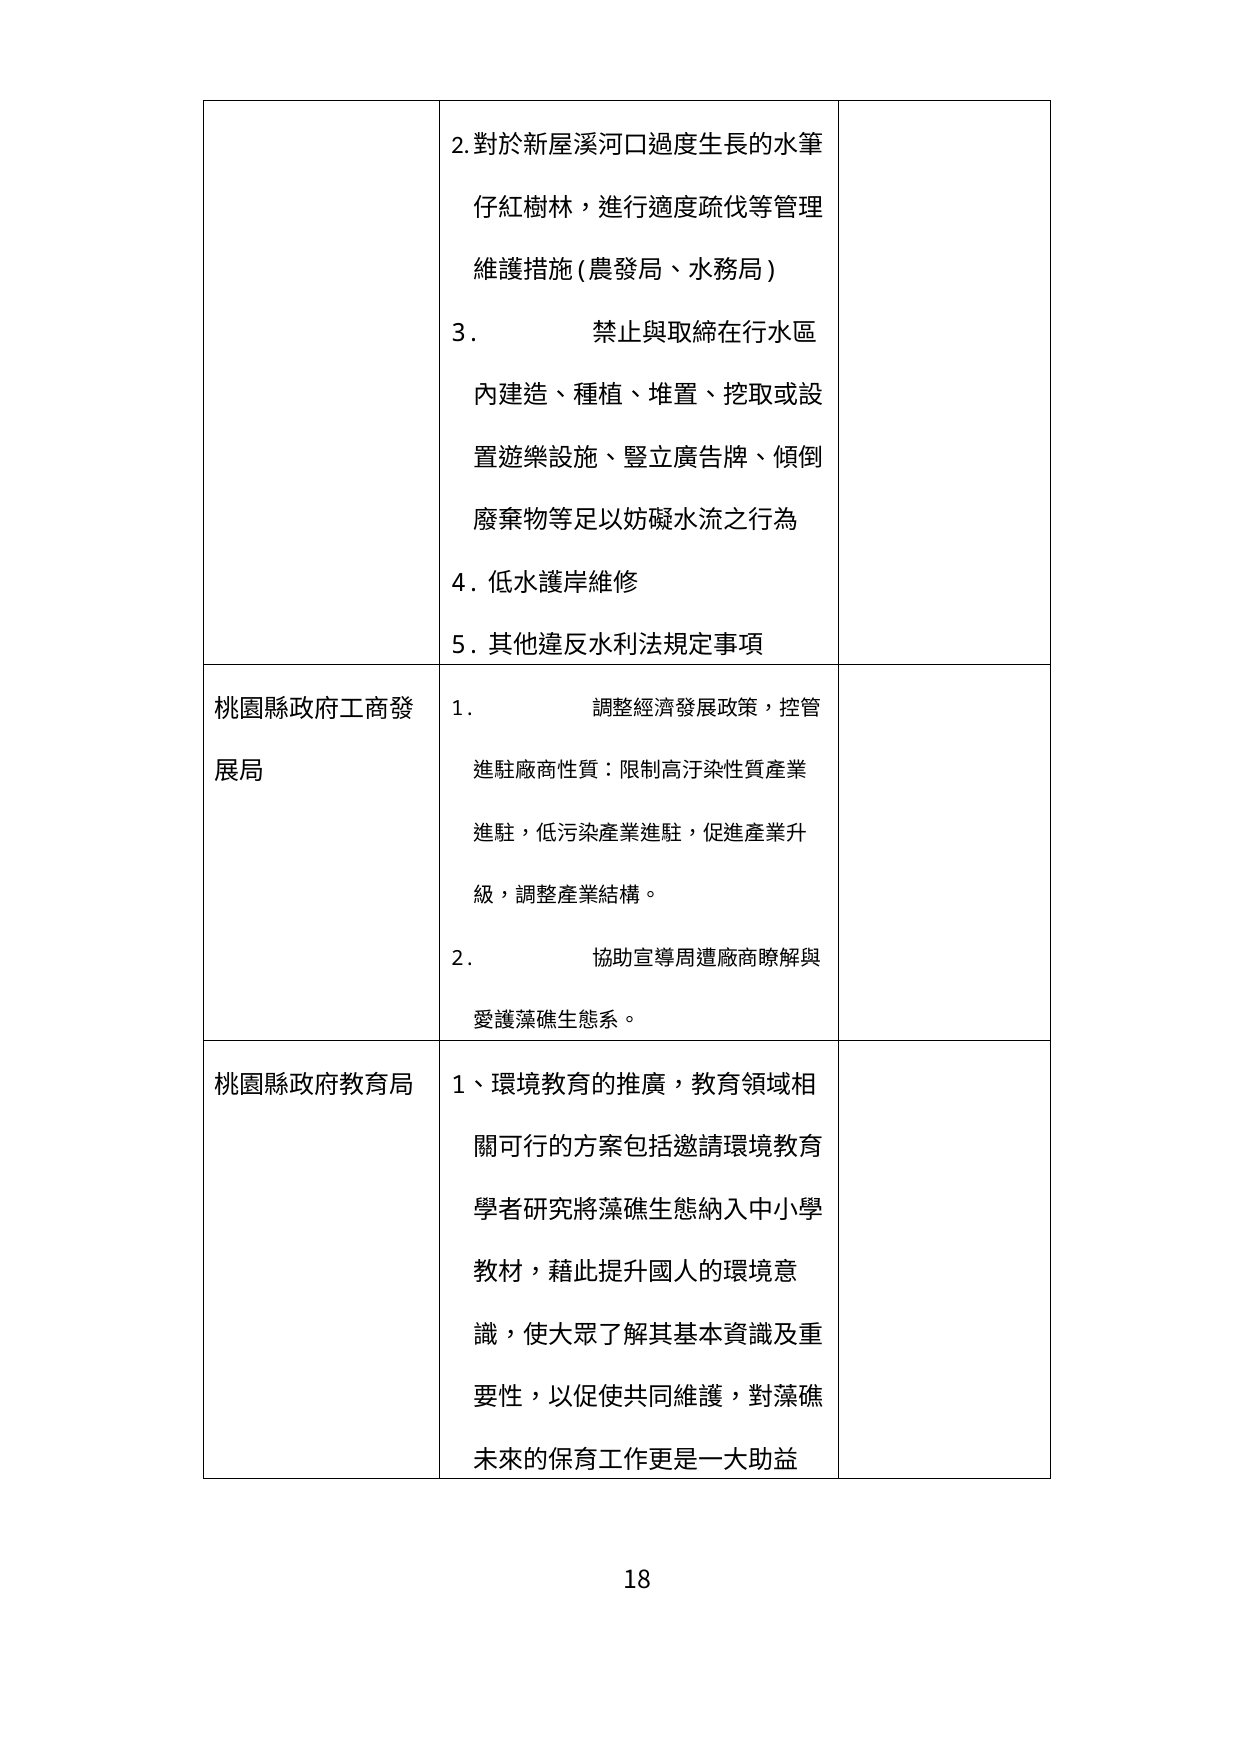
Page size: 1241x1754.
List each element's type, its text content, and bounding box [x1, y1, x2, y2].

table_cell 桃園縣政府教育局 [204, 1041, 439, 1478]
table_cell 桃園縣政府工商發展局 [204, 665, 439, 1040]
table_cell 積極推動污水下水道建設、提高接管率 對於新屋溪河口過度生長的水筆仔紅樹林，進行適度疏伐等管理維護措施(農發局、水務局) 禁止與取締在行水區內建造、種植、堆置、挖取或設置遊樂設施、豎立廣告牌、傾倒廢棄物等足以妨礙水流之行為 低水護岸維修 其他違反水利法規定事項 [440, 101, 838, 664]
table_cell [839, 1041, 1050, 1478]
table_cell [204, 101, 439, 664]
table_cell 調整經濟發展政策，控管進駐廠商性質：限制高汙染性質產業進駐，低污染產業進駐，促進產業升級，調整產業結構。 協助宣導周遭廠商瞭解與愛護藻礁生態系。 [440, 665, 838, 1040]
table_cell [839, 665, 1050, 1040]
table_cell [839, 101, 1050, 664]
table_cell 1、環境教育的推廣，教育領域相關可行的方案包括邀請環境教育學者研究將藻礁生態納入中小學教材，藉此提升國人的環境意識，使大眾了解其基本資識及重要性，以促使共同維護，對藻礁未來的保育工作更是一大助益 [440, 1041, 838, 1478]
